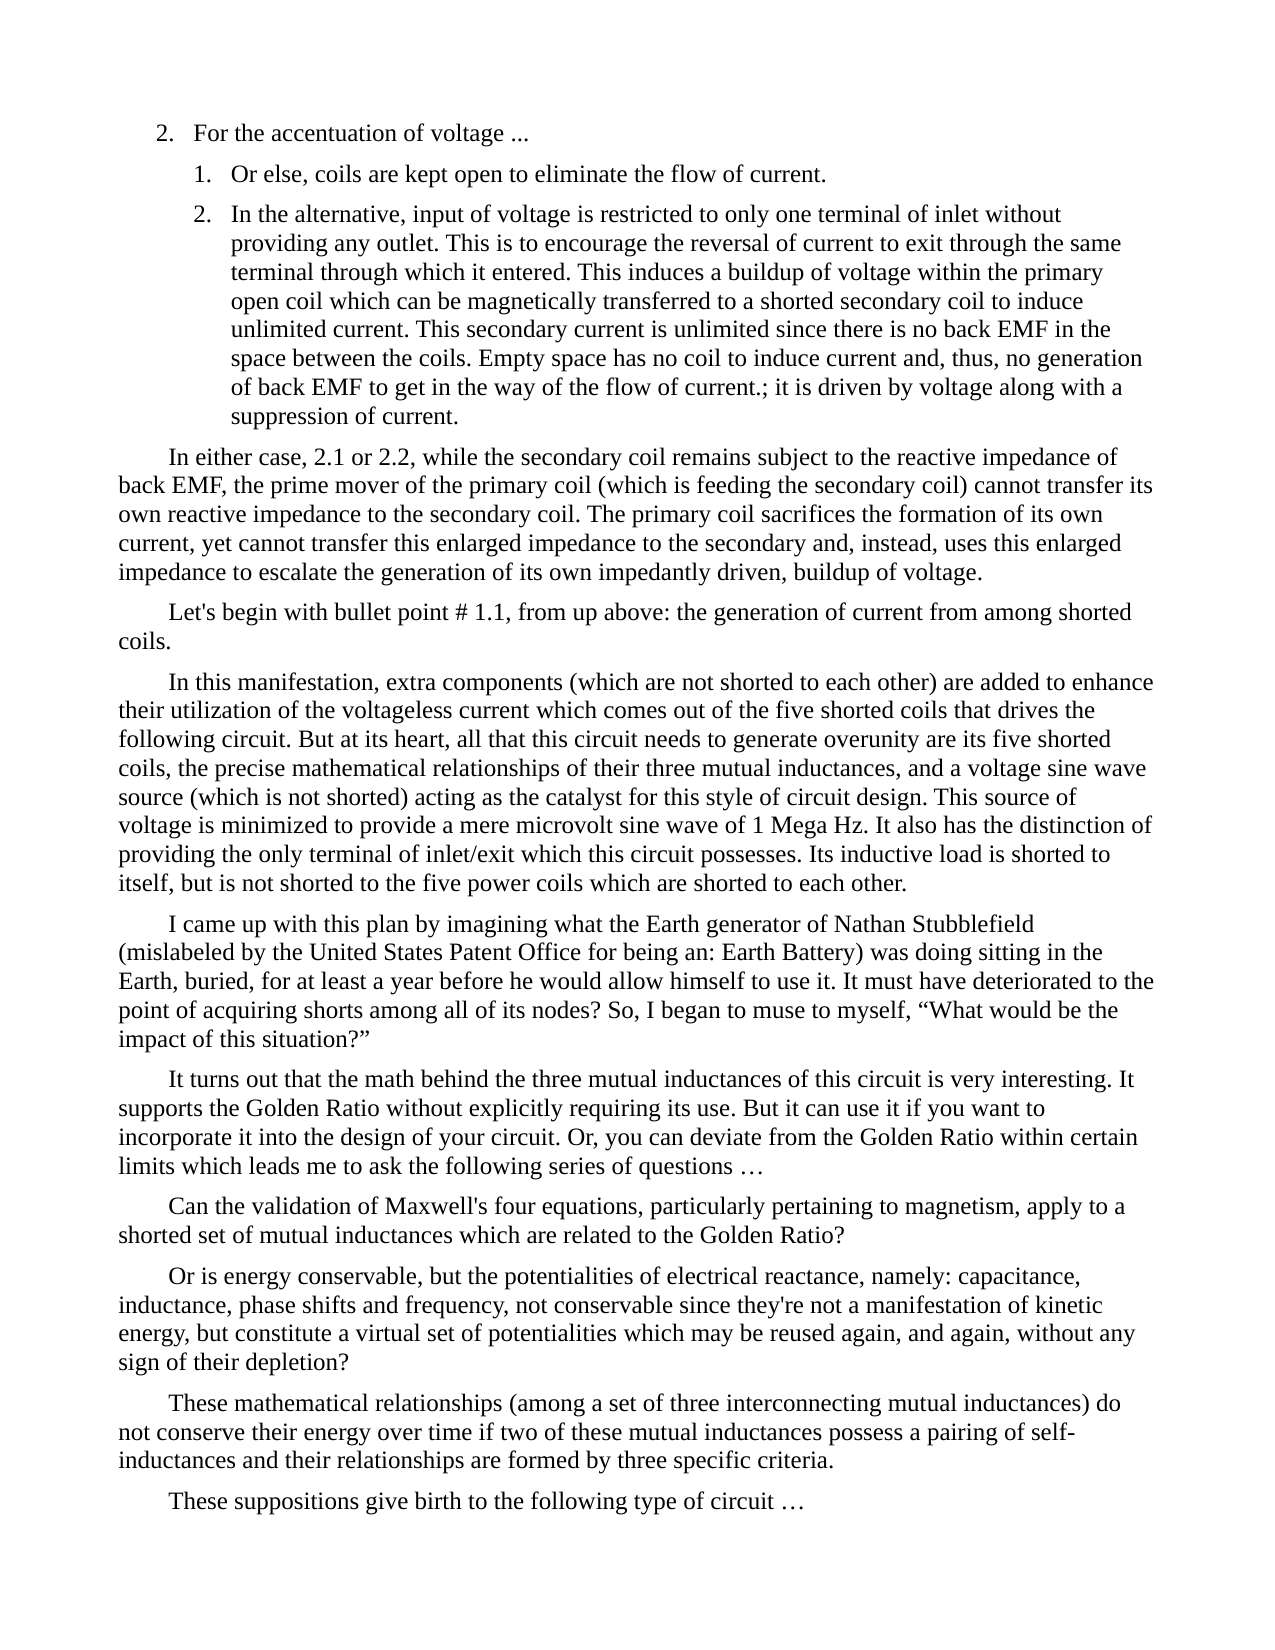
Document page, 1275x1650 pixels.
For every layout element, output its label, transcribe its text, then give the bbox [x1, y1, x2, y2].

text Or is energy conservable, but the potentialities of electrical reactance, namely: capacitance, inductance, phase shifts and frequency, not conservable since they're not a manifestation of kinetic energy, but constitute a virtual set of potentialities which may be reused again, and again, without any sign of their depletion? [118, 1261, 1157, 1376]
text It turns out that the math behind the three mutual inductances of this circuit is very interesting. It supports the Golden Ratio without explicitly requiring its use. But it can use it if you want to incorporate it into the design of your circuit. Or, you can deviate from the Golden Ratio within certain limits which leads me to ask the following series of questions … [118, 1064, 1157, 1179]
list Or else, coils are kept open to eliminate the flow of current. [193, 159, 1157, 188]
text Can the validation of Maxwell's four equations, particularly pertaining to magnetism, apply to a shorted set of mutual inductances which are related to the Golden Ratio? [118, 1191, 1157, 1249]
text I came up with this plan by imagining what the Earth generator of Nathan Stubblefield (mislabeled by the United States Patent Office for being an: Earth Battery) was doing sitting in the Earth, buried, for at least a year before he would allow himself to use it. It must have deteriorated to the point of acquiring shorts among all of its nodes? So, I began to muse to myself, “What would be the impact of this situation?” [118, 909, 1157, 1052]
text These mathematical relationships (among a set of three interconnecting mutual inductances) do not conserve their energy over time if two of these mutual inductances possess a pairing of self-inductances and their relationships are formed by three specific criteria. [118, 1388, 1157, 1474]
text Let's begin with bullet point # 1.1, from up above: the generation of current from among shorted coils. [118, 597, 1157, 655]
list For the accentuation of voltage ... [156, 118, 1157, 147]
text In this manifestation, extra components (which are not shorted to each other) are added to enhance their utilization of the voltageless current which comes out of the five shorted coils that drives the following circuit. But at its heart, all that this circuit needs to generate overunity are its five shorted coils, the precise mathematical relationships of their three mutual inductances, and a voltage sine wave source (which is not shorted) acting as the catalyst for this style of circuit design. This source of voltage is minimized to provide a mere microvolt sine wave of 1 Mega Hz. It also has the distinction of providing the only terminal of inlet/exit which this circuit possesses. Its inductive load is shorted to itself, but is not shorted to the five power coils which are shorted to each other. [118, 667, 1157, 897]
text In either case, 2.1 or 2.2, while the secondary coil remains subject to the reactive impedance of back EMF, the prime mover of the primary coil (which is feeding the secondary coil) cannot transfer its own reactive impedance to the secondary coil. The primary coil sacrifices the formation of its own current, yet cannot transfer this enlarged impedance to the secondary and, instead, uses this enlarged impedance to escalate the generation of its own impedantly driven, buildup of voltage. [118, 442, 1157, 585]
list In the alternative, input of voltage is restricted to only one terminal of inlet without providing any outlet. This is to encourage the reversal of current to exit through the same terminal through which it entered. This induces a buildup of voltage within the primary open coil which can be magnetically transferred to a shorted secondary coil to induce unlimited current. This secondary current is unlimited since there is no back EMF in the space between the coils. Empty space has no coil to induce current and, thus, no generation of back EMF to get in the way of the flow of current.; it is driven by voltage along with a suppression of current. [193, 199, 1157, 429]
text These suppositions give birth to the following type of circuit … [118, 1486, 1157, 1515]
